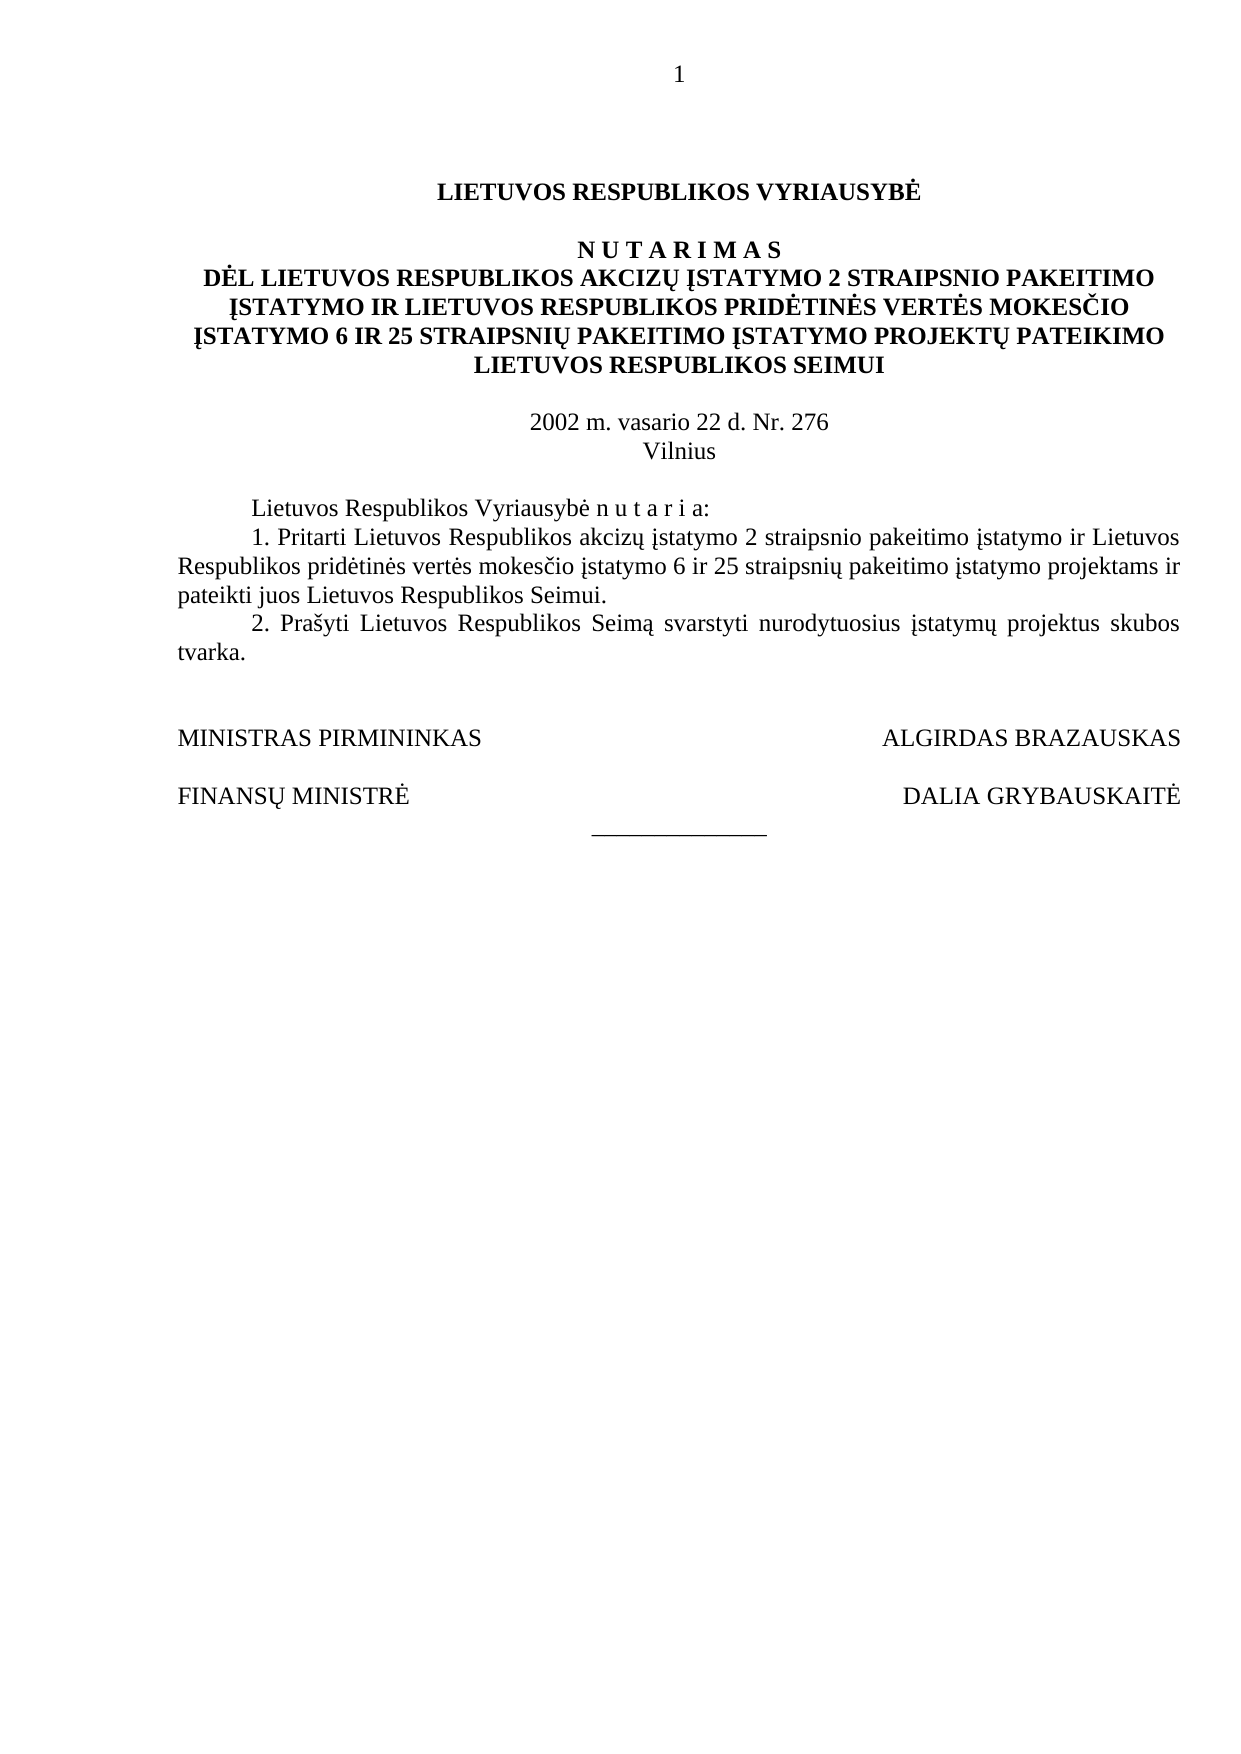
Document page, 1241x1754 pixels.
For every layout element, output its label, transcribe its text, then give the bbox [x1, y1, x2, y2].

text MINISTRAS PIRMININKAS ALGIRDAS BRAZAUSKAS [177, 723, 1181, 752]
text LIETUVOS RESPUBLIKOS VYRIAUSYBĖ [177, 177, 1181, 206]
text N U T A R I M A S [177, 235, 1181, 263]
text DĖL LIETUVOS RESPUBLIKOS AKCIZŲ ĮSTATYMO 2 STRAIPSNIO PAKEITIMO ĮSTATYMO IR LIETUVOS RESPUBLIKOS PRIDĖTINĖS VERTĖS MOKESČIO ĮSTATYMO 6 IR 25 STRAIPSNIŲ PAKEITIMO ĮSTATYMO PROJEKTŲ PATEIKIMO LIETUVOS RESPUBLIKOS SEIMUI [177, 263, 1181, 378]
text Lietuvos Respublikos Vyriausybė nutaria: [177, 493, 1181, 522]
text Vilnius [177, 436, 1181, 465]
text 2. Prašyti Lietuvos Respublikos Seimą svarstyti nurodytuosius įstatymų projektus skubos tvarka. [177, 608, 1181, 666]
text ______________ [177, 810, 1181, 838]
text 1. Pritarti Lietuvos Respublikos akcizų įstatymo 2 straipsnio pakeitimo įstatymo ir Lietuvos Respublikos pridėtinės vertės mokesčio įstatymo 6 ir 25 straipsnių pakeitimo įstatymo projektams ir pateikti juos Lietuvos Respublikos Seimui. [177, 522, 1181, 608]
text FINANSŲ MINISTRĖ DALIA GRYBAUSKAITĖ [177, 781, 1181, 810]
text 2002 m. vasario 22 d. Nr. 276 [177, 407, 1181, 436]
